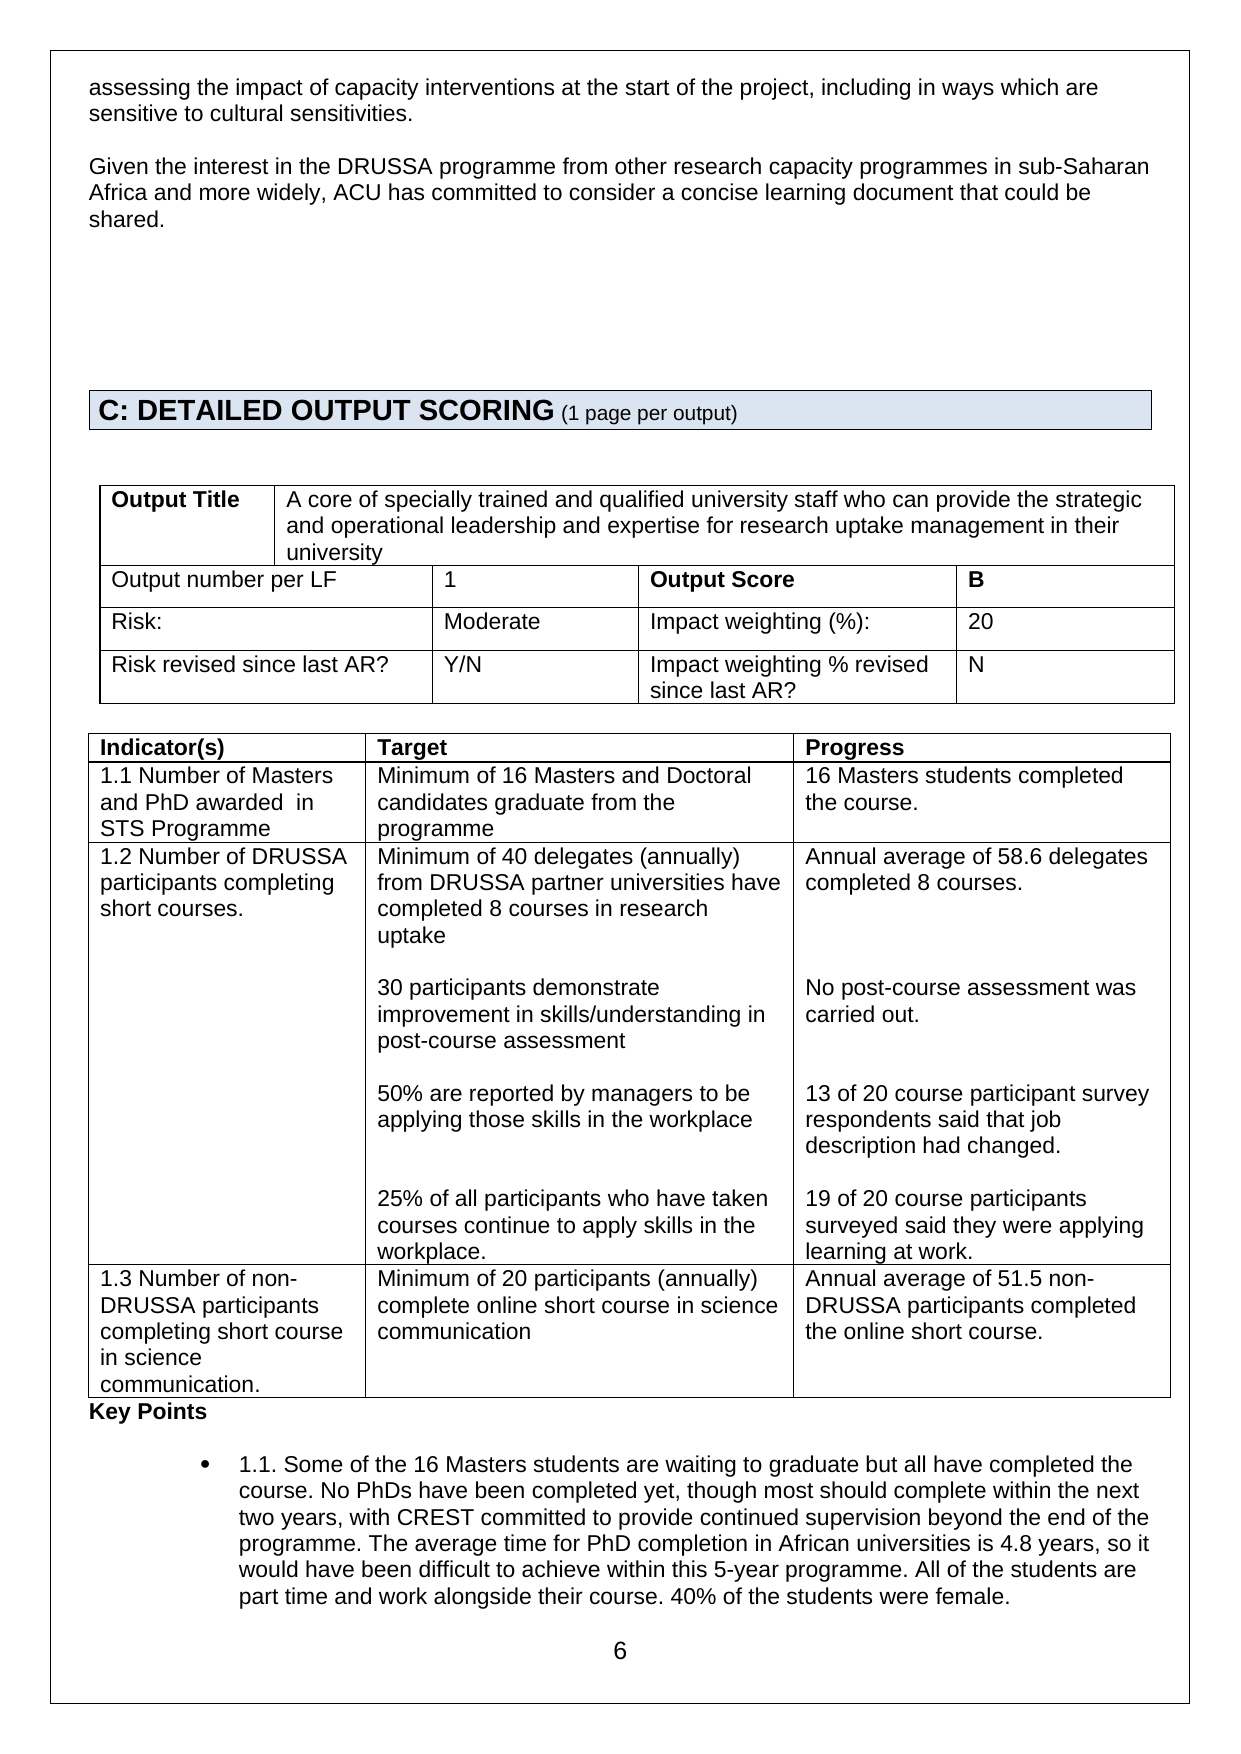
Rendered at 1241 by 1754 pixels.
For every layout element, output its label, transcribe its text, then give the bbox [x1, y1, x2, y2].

table_cell Moderate [433, 608, 638, 649]
table_header Output Title [101, 486, 274, 565]
table_cell 1.1 Number of Masters and PhD awarded in STS Programme [89, 763, 365, 842]
list 1.1. Some of the 16 Masters students are waiting to graduate but all have completed the course. No PhDs have been completed yet, though most should complete within the next two years, with CREST committed to provide continued supervision beyond the end of the programme. The average time for PhD completion in African universities is 4.8 years, so it would have been difficult to achieve within this 5-year programme. All of the students are part time and work alongside their course. 40% of the students were female. [201, 1451, 1152, 1609]
table_cell Minimum of 20 participants (annually) complete online short course in science communication [366, 1265, 793, 1397]
subtitle C: DETAILED OUTPUT SCORING (1 page per output) [90, 391, 1151, 429]
table_cell 20 [957, 608, 1174, 649]
table_cell Y/N [433, 651, 638, 703]
text assessing the impact of capacity interventions at the start of the project, including in ways which are sensitive to cultural sensitivities. [89, 74, 1152, 127]
table_cell 16 Masters students completed the course. [794, 763, 1170, 842]
table_cell Impact weighting (%): [639, 608, 956, 649]
table_cell Annual average of 51.5 non-DRUSSA participants completed the online short course. [794, 1265, 1170, 1397]
table_cell B [957, 566, 1174, 607]
table_cell Impact weighting % revised since last AR? [639, 651, 956, 703]
table_cell Risk revised since last AR? [101, 651, 432, 703]
table_header A core of specially trained and qualified university staff who can provide the strategic and operational leadership and expertise for research uptake management in their university [275, 486, 1174, 565]
table_header Indicator(s) [89, 734, 365, 761]
table_header Target [366, 734, 793, 761]
text Key Points [89, 1398, 1152, 1424]
table_cell Minimum of 16 Masters and Doctoral candidates graduate from the programme [366, 763, 793, 842]
text Given the interest in the DRUSSA programme from other research capacity programmes in sub-Saharan Africa and more widely, ACU has committed to consider a concise learning document that could be shared. [89, 153, 1152, 232]
table_cell Annual average of 58.6 delegates completed 8 courses. No post-course assessment was carried out. 13 of 20 course participant survey respondents said that job description had changed. 19 of 20 course participants surveyed said they were applying learning at work. [794, 843, 1170, 1264]
table_cell Output Score [639, 566, 956, 607]
table_cell Minimum of 40 delegates (annually) from DRUSSA partner universities have completed 8 courses in research uptake 30 participants demonstrate improvement in skills/understanding in post-course assessment 50% are reported by managers to be applying those skills in the workplace 25% of all participants who have taken courses continue to apply skills in the workplace. [366, 843, 793, 1264]
table_cell 1.3 Number of non-DRUSSA participants completing short course in science communication. [89, 1265, 365, 1397]
table_cell 1.2 Number of DRUSSA participants completing short courses. [89, 843, 365, 1264]
table_header Progress [794, 734, 1170, 761]
table_cell N [957, 651, 1174, 703]
table_cell Output number per LF [101, 566, 432, 607]
table_cell 1 [433, 566, 638, 607]
table_cell Risk: [101, 608, 432, 649]
